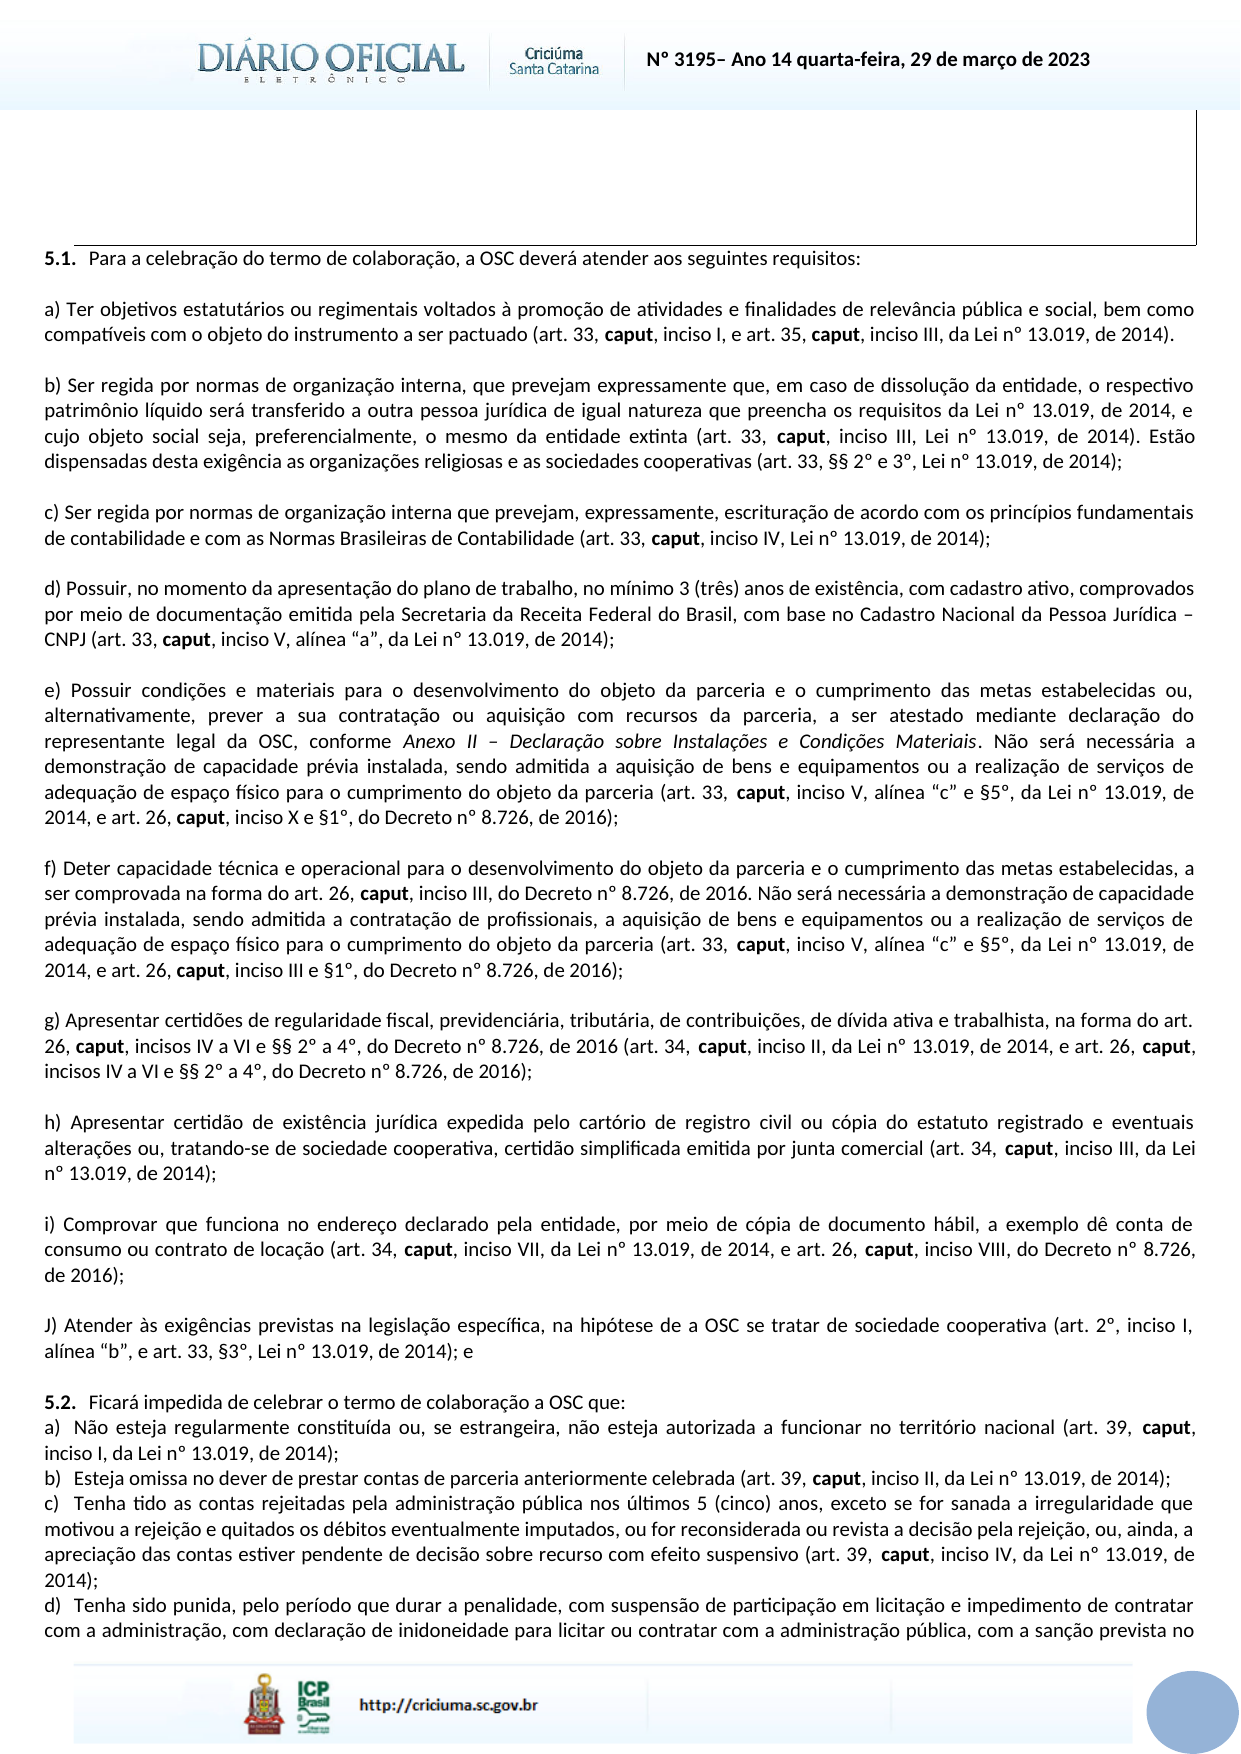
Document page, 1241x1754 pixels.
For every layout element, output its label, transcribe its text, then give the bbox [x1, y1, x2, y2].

text b) Ser regida por normas de organização interna, que prevejam expressamente que, em caso de dissolução da entidade, o respectivo patrimônio líquido será transferido a outra pessoa jurídica de igual natureza que preencha os requisitos da Lei nº 13.019, de 2014, e cujo objeto social seja, preferencialmente, o mesmo da entidade extinta (art. 33, caput, inciso III, Lei nº 13.019, de 2014). Estão dispensadas desta exigência as organizações religiosas e as sociedades cooperativas (art. 33, §§ 2º e 3º, Lei nº 13.019, de 2014); [44, 372, 1196, 474]
text c) Ser regida por normas de organização interna que prevejam, expressamente, escrituração de acordo com os princípios fundamentais de contabilidade e com as Normas Brasileiras de Contabilidade (art. 33, caput, inciso IV, Lei nº 13.019, de 2014); [44, 499, 1196, 550]
list Tenha tido as contas rejeitadas pela administração pública nos últimos 5 (cinco) anos, exceto se for sanada a irregularidade que motivou a rejeição e quitados os débitos eventualmente imputados, ou for reconsiderada ou revista a decisão pela rejeição, ou, ainda, a apreciação das contas estiver pendente de decisão sobre recurso com efeito suspensivo (art. 39, caput, inciso IV, da Lei nº 13.019, de 2014); [44, 1491, 1196, 1592]
text e) Possuir condições e materiais para o desenvolvimento do objeto da parceria e o cumprimento das metas estabelecidas ou, alternativamente, prever a sua contratação ou aquisição com recursos da parceria, a ser atestado mediante declaração do representante legal da OSC, conforme Anexo II – Declaração sobre Instalações e Condições Materiais. Não será necessária a demonstração de capacidade prévia instalada, sendo admitida a aquisição de bens e equipamentos ou a realização de serviços de adequação de espaço físico para o cumprimento do objeto da parceria (art. 33, caput, inciso V, alínea “c” e §5º, da Lei nº 13.019, de 2014, e art. 26, caput, inciso X e §1º, do Decreto nº 8.726, de 2016); [44, 677, 1196, 830]
list Tenha sido punida, pelo período que durar a penalidade, com suspensão de participação em licitação e impedimento de contratar com a administração, com declaração de inidoneidade para licitar ou contratar com a administração pública, com a sanção prevista no [44, 1592, 1196, 1643]
text 5.1. Para a celebração do termo de colaboração, a OSC deverá atender aos seguintes requisitos: [44, 245, 1196, 271]
text d) Possuir, no momento da apresentação do plano de trabalho, no mínimo 3 (três) anos de existência, com cadastro ativo, comprovados por meio de documentação emitida pela Secretaria da Receita Federal do Brasil, com base no Cadastro Nacional da Pessoa Jurídica – CNPJ (art. 33, caput, inciso V, alínea “a”, da Lei nº 13.019, de 2014); [44, 576, 1196, 652]
list Não esteja regularmente constituída ou, se estrangeira, não esteja autorizada a funcionar no território nacional (art. 39, caput, inciso I, da Lei nº 13.019, de 2014); [44, 1414, 1196, 1465]
text g) Apresentar certidões de regularidade fiscal, previdenciária, tributária, de contribuições, de dívida ativa e trabalhista, na forma do art. 26, caput, incisos IV a VI e §§ 2º a 4º, do Decreto nº 8.726, de 2016 (art. 34, caput, inciso II, da Lei nº 13.019, de 2014, e art. 26, caput, incisos IV a VI e §§ 2º a 4º, do Decreto nº 8.726, de 2016); [44, 1008, 1196, 1084]
text f) Deter capacidade técnica e operacional para o desenvolvimento do objeto da parceria e o cumprimento das metas estabelecidas, a ser comprovada na forma do art. 26, caput, inciso III, do Decreto nº 8.726, de 2016. Não será necessária a demonstração de capacidade prévia instalada, sendo admitida a contratação de profissionais, a aquisição de bens e equipamentos ou a realização de serviços de adequação de espaço físico para o cumprimento do objeto da parceria (art. 33, caput, inciso V, alínea “c” e §5º, da Lei nº 13.019, de 2014, e art. 26, caput, inciso III e §1º, do Decreto nº 8.726, de 2016); [44, 855, 1196, 982]
text a) Ter objetivos estatutários ou regimentais voltados à promoção de atividades e finalidades de relevância pública e social, bem como compatíveis com o objeto do instrumento a ser pactuado (art. 33, caput, inciso I, e art. 35, caput, inciso III, da Lei nº 13.019, de 2014). [44, 296, 1196, 347]
text h) Apresentar certidão de existência jurídica expedida pelo cartório de registro civil ou cópia do estatuto registrado e eventuais alterações ou, tratando-se de sociedade cooperativa, certidão simplificada emitida por junta comercial (art. 34, caput, inciso III, da Lei nº 13.019, de 2014); [44, 1109, 1196, 1186]
text 5.2. Ficará impedida de celebrar o termo de colaboração a OSC que: [44, 1389, 1196, 1414]
text J) Atender às exigências previstas na legislação específica, na hipótese de a OSC se tratar de sociedade cooperativa (art. 2º, inciso I, alínea “b”, e art. 33, §3º, Lei nº 13.019, de 2014); e [44, 1313, 1196, 1363]
text i) Comprovar que funciona no endereço declarado pela entidade, por meio de cópia de documento hábil, a exemplo dê conta de consumo ou contrato de locação (art. 34, caput, inciso VII, da Lei nº 13.019, de 2014, e art. 26, caput, inciso VIII, do Decreto nº 8.726, de 2016); [44, 1211, 1196, 1287]
list Esteja omissa no dever de prestar contas de parceria anteriormente celebrada (art. 39, caput, inciso II, da Lei nº 13.019, de 2014); [44, 1465, 1196, 1491]
